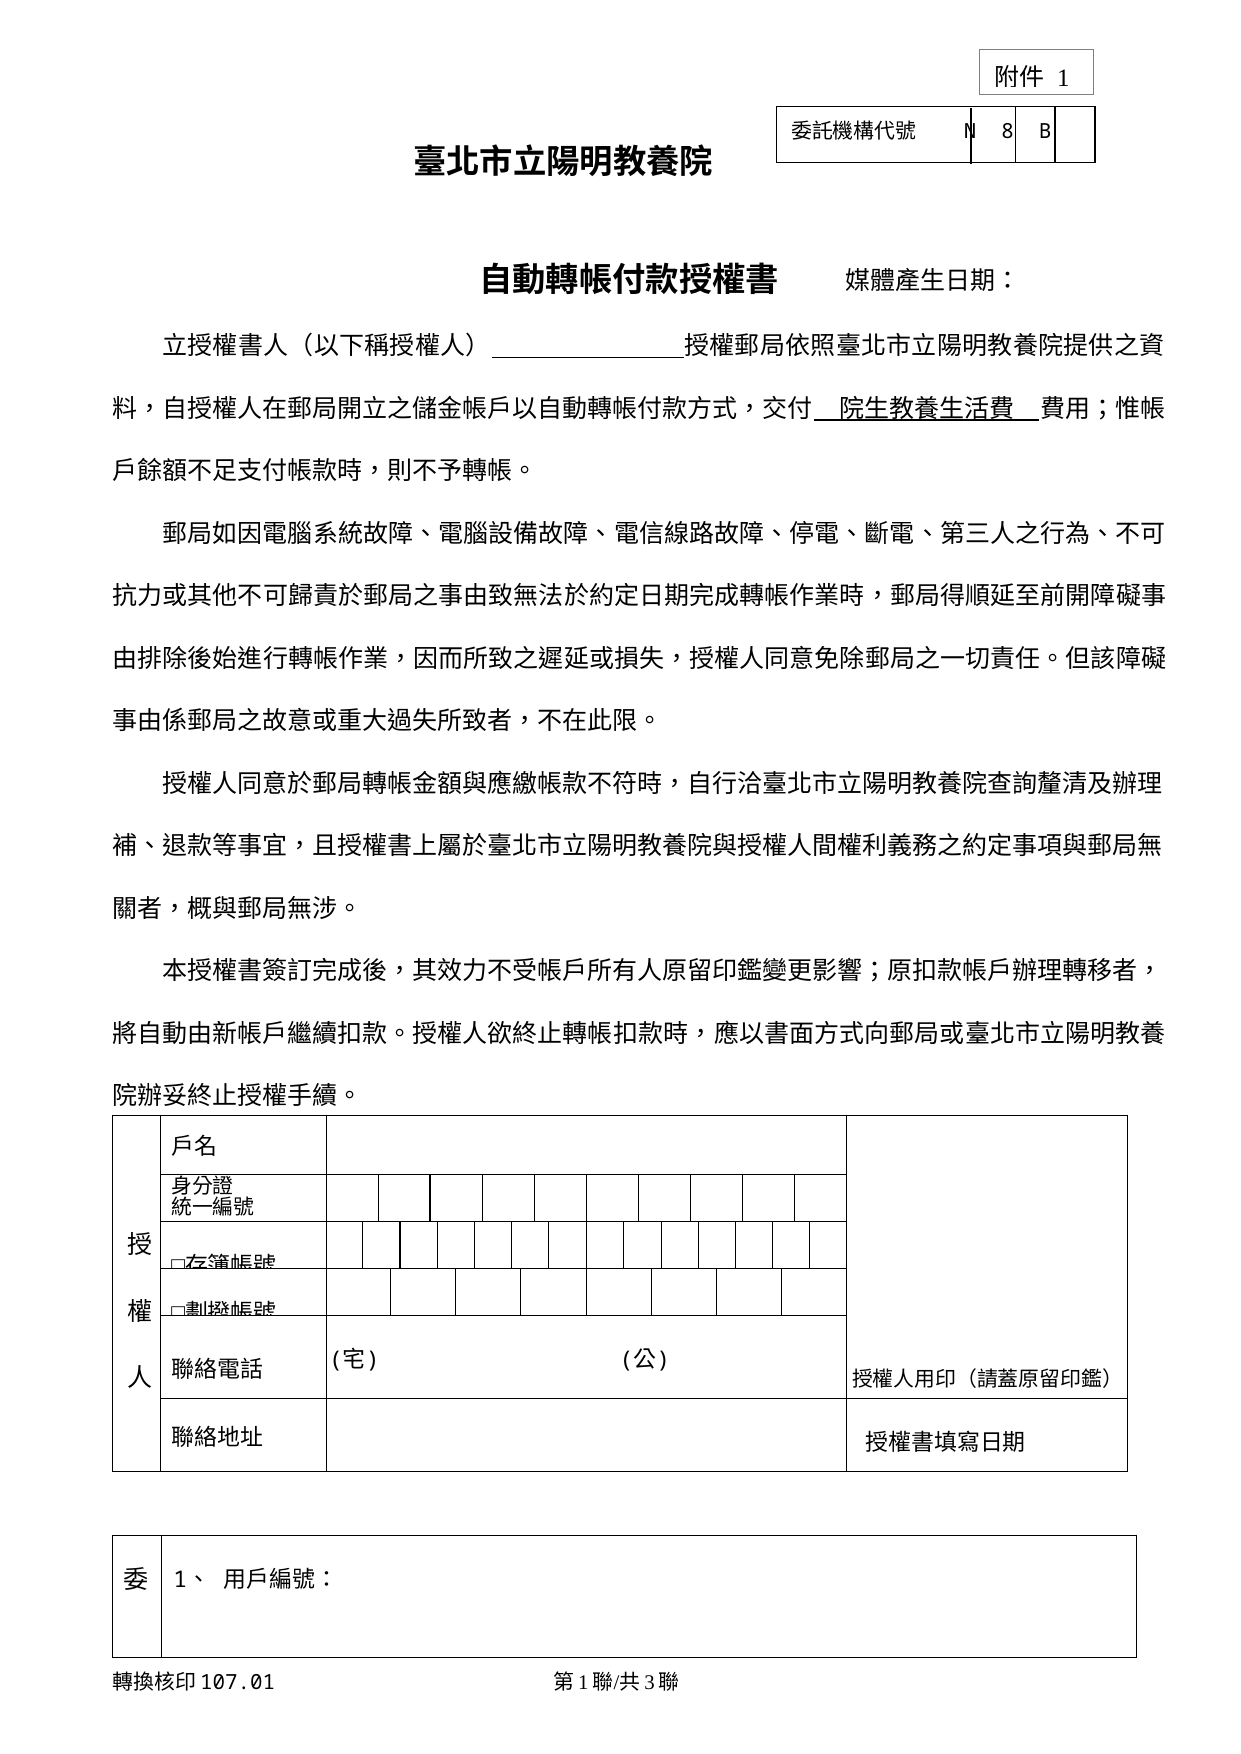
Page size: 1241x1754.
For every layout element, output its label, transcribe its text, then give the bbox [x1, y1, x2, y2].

text 郵局如因電腦系統故障、電腦設備故障、電信線路故障、停電、斷電、第三人之行為、不可抗力或其他不可歸責於郵局之事由致無法於約定日期完成轉帳作業時，郵局得順延至前開障礙事由排除後始進行轉帳作業，因而所致之遲延或損失，授權人同意免除郵局之一切責任。但該障礙事由係郵局之故意或重大過失所致者，不在此限。 [112, 489, 1167, 739]
table_cell 身分證 統一編號 [161, 1175, 326, 1221]
table_cell [483, 1175, 534, 1221]
table_cell [717, 1269, 781, 1315]
text 臺北市立陽明教養院 [112, 96, 1047, 221]
text 臺北市立陽明教養院 [980, 50, 1093, 94]
table_cell [699, 1222, 735, 1268]
table_cell [512, 1222, 548, 1268]
table_cell [475, 1222, 511, 1268]
table_cell [431, 1175, 482, 1221]
table_cell 聯絡地址 [161, 1399, 326, 1471]
table_cell [639, 1175, 690, 1221]
table_cell 授權書填寫日期 年 月 日 [847, 1399, 1127, 1471]
table_cell [379, 1175, 429, 1221]
text 自動轉帳付款授權書 媒體產生日期： [159, 239, 1146, 302]
table_cell (宅) (公) (手機) [327, 1316, 846, 1398]
table_header 授 權 人 [113, 1116, 160, 1471]
table_cell [782, 1269, 846, 1315]
table_cell [456, 1269, 520, 1315]
table_cell [652, 1269, 716, 1315]
table_cell [662, 1222, 698, 1268]
table_header 授權人用印（請蓋原留印鑑） [847, 1116, 1127, 1398]
table_cell [438, 1222, 474, 1268]
text 附件 1 [994, 57, 1078, 87]
table_cell [624, 1222, 661, 1268]
table_cell [810, 1222, 846, 1268]
table_cell [549, 1222, 586, 1268]
table_cell [736, 1222, 772, 1268]
table_cell [743, 1175, 794, 1221]
text 立授權書人（以下稱授權人） 授權郵局依照臺北市立陽明教養院提供之資料，自授權人在郵局開立之儲金帳戶以自動轉帳付款方式，交付 院生教養生活費 費用；惟帳戶餘額不足支付帳款時，則不予轉帳。 [112, 302, 1165, 489]
table_header 用戶編號： 本授權書確由帳戶所有人填具（未成年人已取得法定代理人同意），且內容（印鑑除外）確認無誤。 已確認授權資料建檔內容與授權書所填相符。 確認人： 主管（複核）： 委託機構章： [162, 1536, 1136, 1657]
text 授權人同意於郵局轉帳金額與應繳帳款不符時，自行洽臺北市立陽明教養院查詢釐清及辦理補、退款等事宜，且授權書上屬於臺北市立陽明教養院與授權人間權利義務之約定事項與郵局無關者，概與郵局無涉。 [112, 739, 1165, 927]
table_cell 聯絡電話 [161, 1316, 326, 1398]
table_cell [773, 1222, 809, 1268]
table_cell [327, 1399, 846, 1471]
table_header 委 [113, 1536, 161, 1657]
table_cell [327, 1222, 362, 1268]
table_cell [401, 1222, 437, 1268]
table_cell [363, 1222, 399, 1268]
table_header [327, 1116, 846, 1173]
table_cell □存簿帳號 [161, 1222, 326, 1268]
table_cell [587, 1222, 623, 1268]
table_cell [391, 1269, 455, 1315]
table_cell [327, 1175, 378, 1221]
table_header 戶名 [161, 1116, 326, 1173]
table_cell [521, 1269, 586, 1315]
table_cell [795, 1175, 846, 1221]
table_cell [327, 1269, 390, 1315]
table_cell □劃撥帳號 [161, 1269, 326, 1315]
table_cell [587, 1175, 638, 1221]
text 本授權書簽訂完成後，其效力不受帳戶所有人原留印鑑變更影響；原扣款帳戶辦理轉移者，將自動由新帳戶繼續扣款。授權人欲終止轉帳扣款時，應以書面方式向郵局或臺北市立陽明教養院辦妥終止授權手續。 [112, 927, 1165, 1114]
table_cell [587, 1269, 651, 1315]
table_cell [535, 1175, 586, 1221]
table_cell [691, 1175, 742, 1221]
